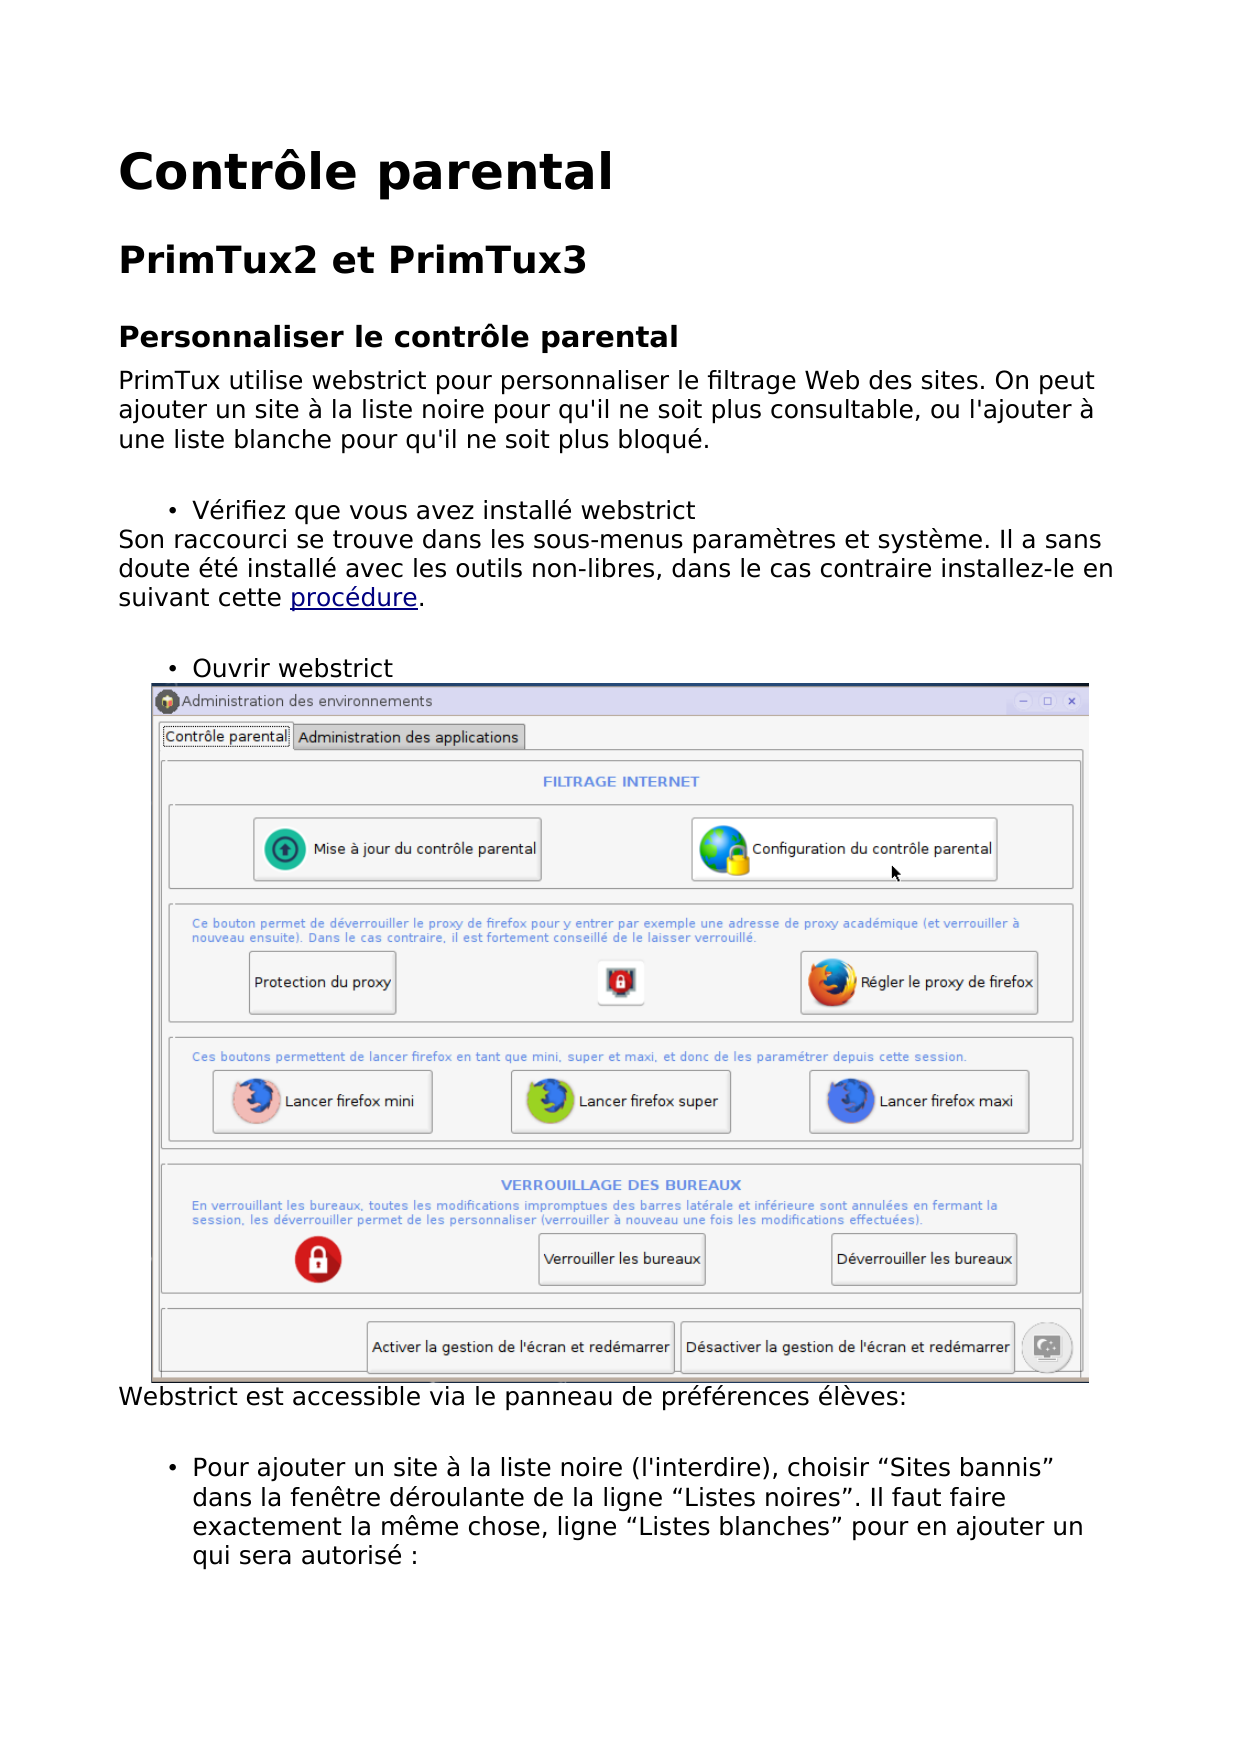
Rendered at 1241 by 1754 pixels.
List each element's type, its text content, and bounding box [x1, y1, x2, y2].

text Webstrict est accessible via le panneau de préférences élèves: [118, 684, 1122, 1412]
subtitle Contrôle parental [118, 143, 1122, 201]
list Vérifiez que vous avez installé webstrict [177, 496, 1122, 525]
subtitle PrimTux2 et PrimTux3 [118, 239, 1122, 282]
subtitle Personnaliser le contrôle parental [118, 320, 1122, 354]
list Pour ajouter un site à la liste noire (l'interdire), choisir “Sites bannis” dans la fenêtre déroulante de la ligne “Listes noires”. Il faut faire exactement la même chose, ligne “Listes blanches” pour en ajouter un qui sera autorisé : [177, 1454, 1122, 1570]
text Son raccourci se trouve dans les sous-menus paramètres et système. Il a sans doute été installé avec les outils non-libres, dans le cas contraire installez-le en suivant cette procédure. [118, 525, 1122, 613]
picture [151, 683, 1089, 1383]
text PrimTux utilise webstrict pour personnaliser le filtrage Web des sites. On peut ajouter un site à la liste noire pour qu'il ne soit plus consultable, ou l'ajouter à une liste blanche pour qu'il ne soit plus bloqué. [118, 366, 1122, 454]
list Ouvrir webstrict [177, 654, 1122, 684]
